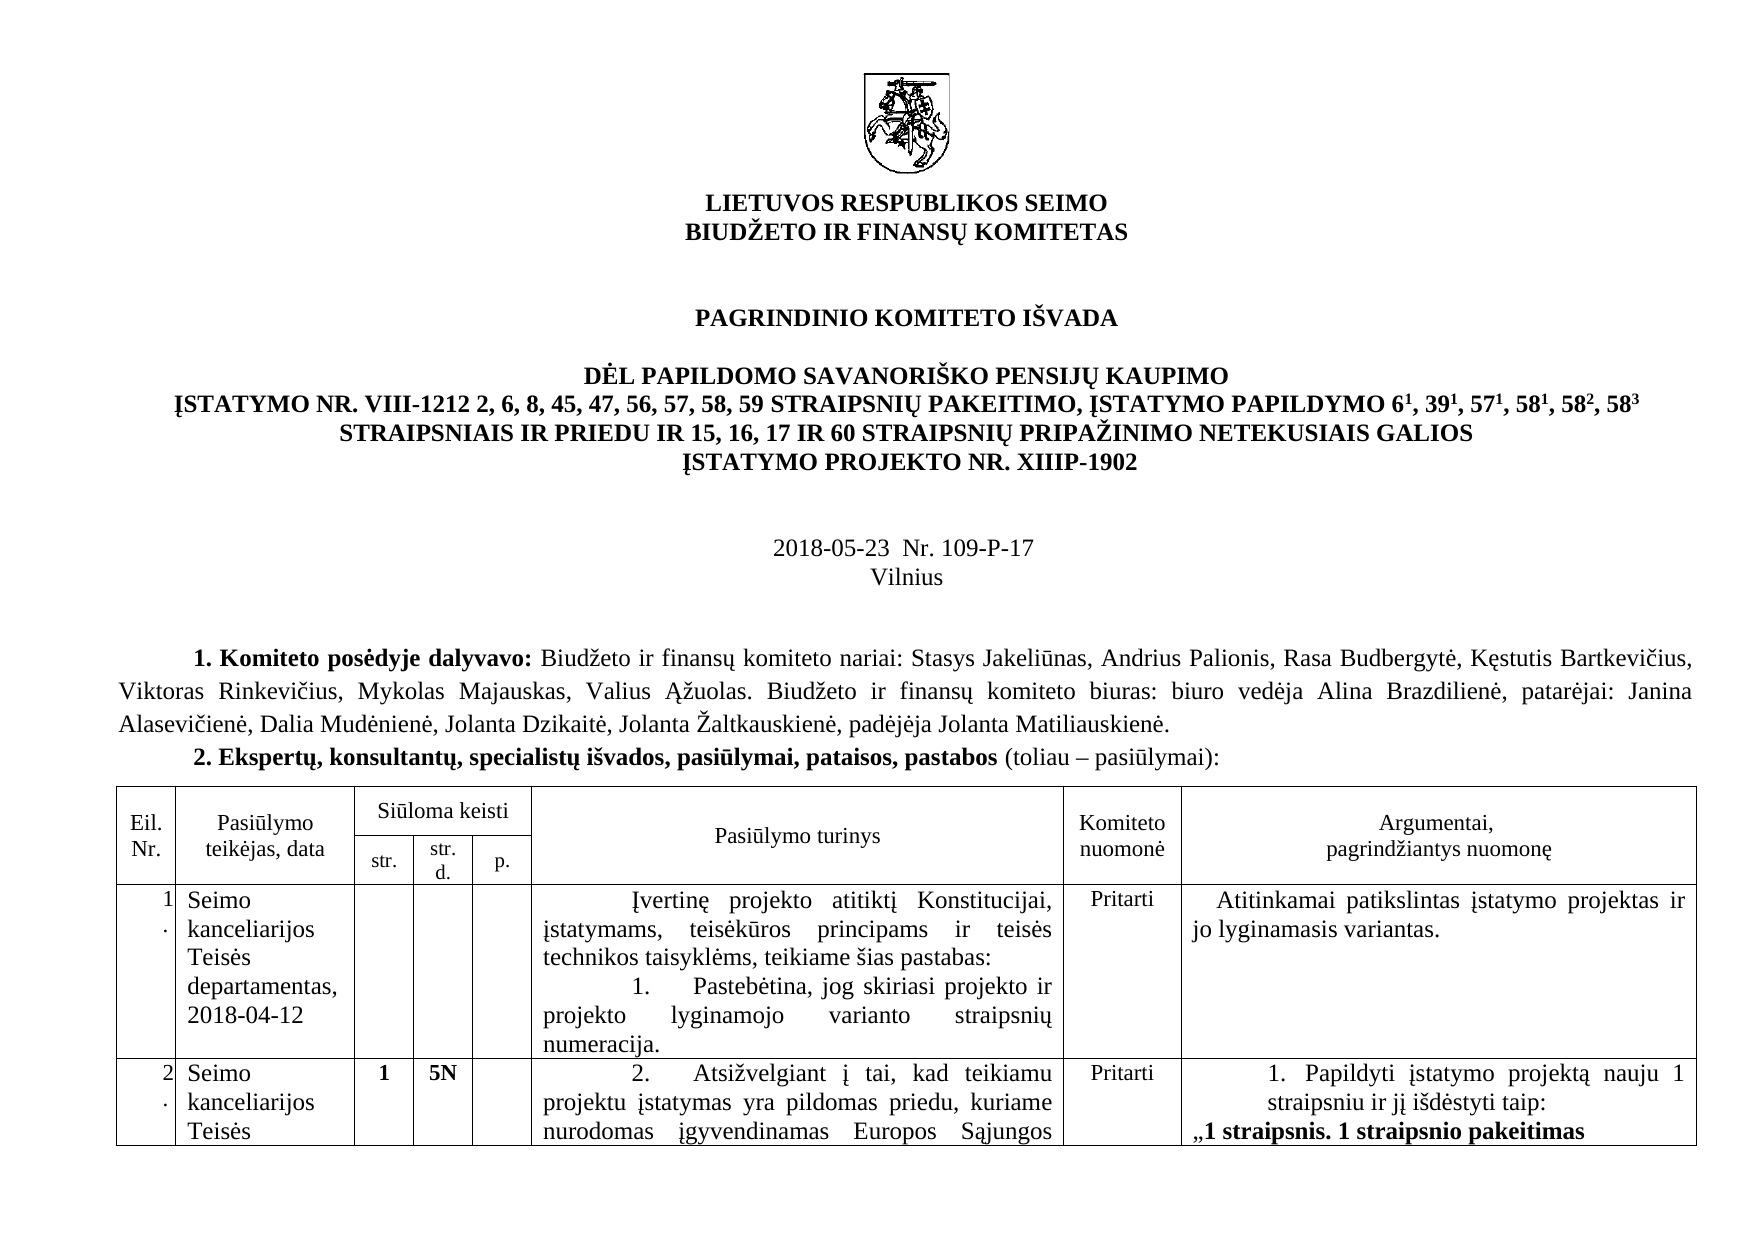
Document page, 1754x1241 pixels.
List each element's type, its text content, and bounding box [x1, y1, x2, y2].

table_cell 2. Atsižvelgiant į tai, kad teikiamu projektu įstatymas yra pildomas priedu, kuriame nurodomas įgyvendinamas Europos Sąjungos [532, 1059, 1063, 1145]
table_cell Pritarti [1064, 1059, 1181, 1145]
table_header Argumentai, pagrindžiantys nuomonę [1182, 787, 1696, 884]
table_cell [414, 885, 472, 1057]
table_cell [117, 1059, 175, 1145]
table_cell [117, 885, 175, 1057]
table_cell [473, 1059, 531, 1145]
table_cell Papildyti įstatymo projektą nauju 1 straipsniu ir jį išdėstyti taip: „1 straipsnis. 1 straipsnio pakeitimas [1182, 1059, 1696, 1145]
table_header Pasiūlymo teikėjas, data [176, 787, 354, 884]
table_header Pasiūlymo turinys [532, 787, 1063, 884]
text Biudžeto ir finansų komitetas [118, 217, 1695, 246]
table_cell Įvertinę projekto atitiktį Konstitucijai, įstatymams, teisėkūros principams ir teisės technikos taisyklėms, teikiame šias pastabas: 1. Pastebėtina, jog skiriasi projekto ir projekto lyginamojo varianto straipsnių numeracija. [532, 885, 1063, 1057]
table_cell 5N [414, 1059, 472, 1145]
table_cell Pritarti [1064, 885, 1181, 1057]
text 2018-05-23 Nr. 109-P-17 [118, 533, 1695, 562]
text 1. Komiteto posėdyje dalyvavo: Biudžeto ir finansų komiteto nariai: Stasys Jakeliūnas, Andrius Palionis, Rasa Budbergytė, Kęstutis Bartkevičius, Viktoras Rinkevičius, Mykolas Majauskas, Valius Ąžuolas. Biudžeto ir finansų komiteto biuras: biuro vedėja Alina Brazdilienė, patarėjai: Janina Alasevičienė, Dalia Mudėnienė, Jolanta Dzikaitė, Jolanta Žaltkauskienė, padėjėja Jolanta Matiliauskienė. [118, 643, 1695, 738]
table_cell str. [355, 836, 413, 884]
text 2. Ekspertų, konsultantų, specialistų išvados, pasiūlymai, pataisos, pastabos (toliau – pasiūlymai): [118, 742, 1695, 771]
table_cell Atitinkamai patikslintas įstatymo projektas ir jo lyginamasis variantas. [1182, 885, 1696, 1057]
table_header Siūloma keisti [355, 787, 531, 835]
table_cell p. [473, 836, 531, 884]
text ĮSTATYMO NR. VIII-1212 2, 6, 8, 45, 47, 56, 57, 58, 59 STRAIPSNIŲ PAKEITIMO, ĮSTATYMO PAPILDYMO 61, 391, 571, 581, 582, 583 STRAIPSNIAIS IR PRIEDU IR 15, 16, 17 IR 60 STRAIPSNIŲ PRIPAŽINIMO NETEKUSIAIS GALIOS [118, 389, 1695, 447]
text DĖL PAPILDOMO SAVANORIŠKO PENSIJŲ KAUPIMO [118, 361, 1695, 389]
text LIETUVOS RESPUBLIKOS SEIMO [118, 188, 1695, 217]
table_cell 1 [355, 1059, 413, 1145]
text PAGRINDINIO KOMITETO IŠVADA [118, 303, 1695, 332]
text įstatymo projekto nr. XIIIP-1902 [118, 447, 1695, 476]
table_cell str. d. [414, 836, 472, 884]
table_header Komiteto nuomonė [1064, 787, 1181, 884]
table_cell [355, 885, 413, 1057]
table_header Eil. Nr. [117, 787, 175, 884]
table_cell [473, 885, 531, 1057]
table_cell Seimo kanceliarijos Teisės departamentas, 2018-04-12 [176, 885, 354, 1057]
table_cell Seimo kanceliarijos Teisės [176, 1059, 354, 1145]
text Vilnius [118, 562, 1695, 591]
